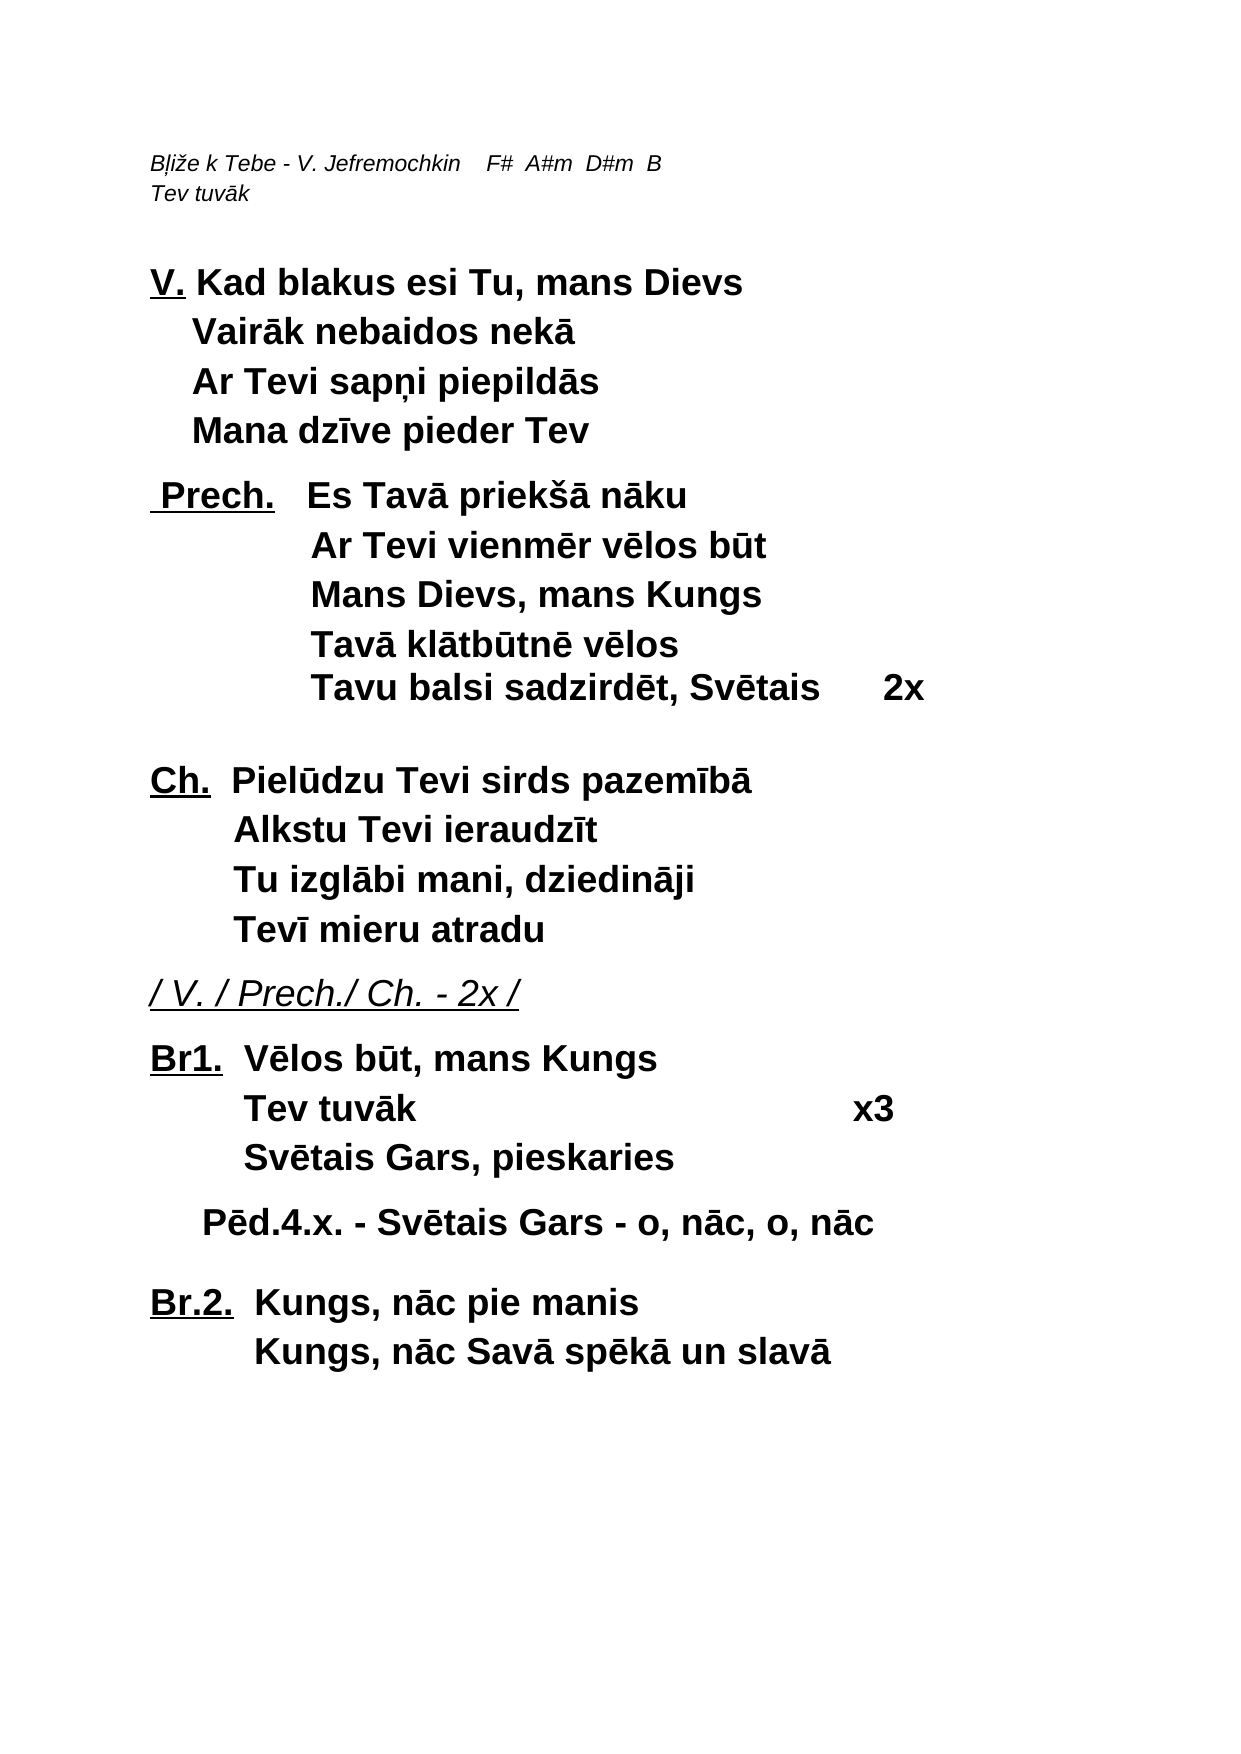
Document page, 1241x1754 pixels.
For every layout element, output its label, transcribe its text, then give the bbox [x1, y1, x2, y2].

text Pēd.4.x. - Svētais Gars - o, nāc, o, nāc [150, 1200, 1090, 1243]
text Ch. Pielūdzu Tevi sirds pazemībā [150, 758, 1090, 801]
text Bļiže k Tebe - V. Jefremochkin F# A#m D#m B [150, 150, 1090, 176]
text Tavu balsi sadzirdēt, Svētais 2x [225, 665, 1090, 708]
text Br.2. Kungs, nāc pie manis [150, 1280, 1090, 1323]
text Vairāk nebaidos nekā [150, 309, 1090, 353]
text Mana dzīve pieder Tev [150, 409, 1090, 452]
text Tavā klātbūtnē vēlos [150, 622, 1090, 665]
text Svētais Gars, pieskaries [150, 1135, 1090, 1178]
text Tev tuvāk [150, 180, 1090, 207]
text Alkstu Tevi ieraudzīt [150, 808, 1090, 851]
text Tu izglābi mani, dziedināji [150, 857, 1090, 900]
text Ar Tevi sapņi piepildās [150, 359, 1090, 402]
text Br1. Vēlos būt, mans Kungs [150, 1036, 1090, 1079]
text Kungs, nāc Savā spēkā un slavā [150, 1329, 1090, 1372]
text Ar Tevi vienmēr vēlos būt [150, 523, 1090, 566]
text V. Kad blakus esi Tu, mans Dievs [150, 260, 1090, 303]
text Tev tuvāk x3 [150, 1086, 1090, 1129]
text Mans Dievs, mans Kungs [150, 573, 1090, 616]
text Tevī mieru atradu [150, 907, 1090, 950]
text / V. / Prech./ Ch. - 2x / [150, 971, 1090, 1014]
text Prech. Es Tavā priekšā nāku [150, 473, 1090, 517]
